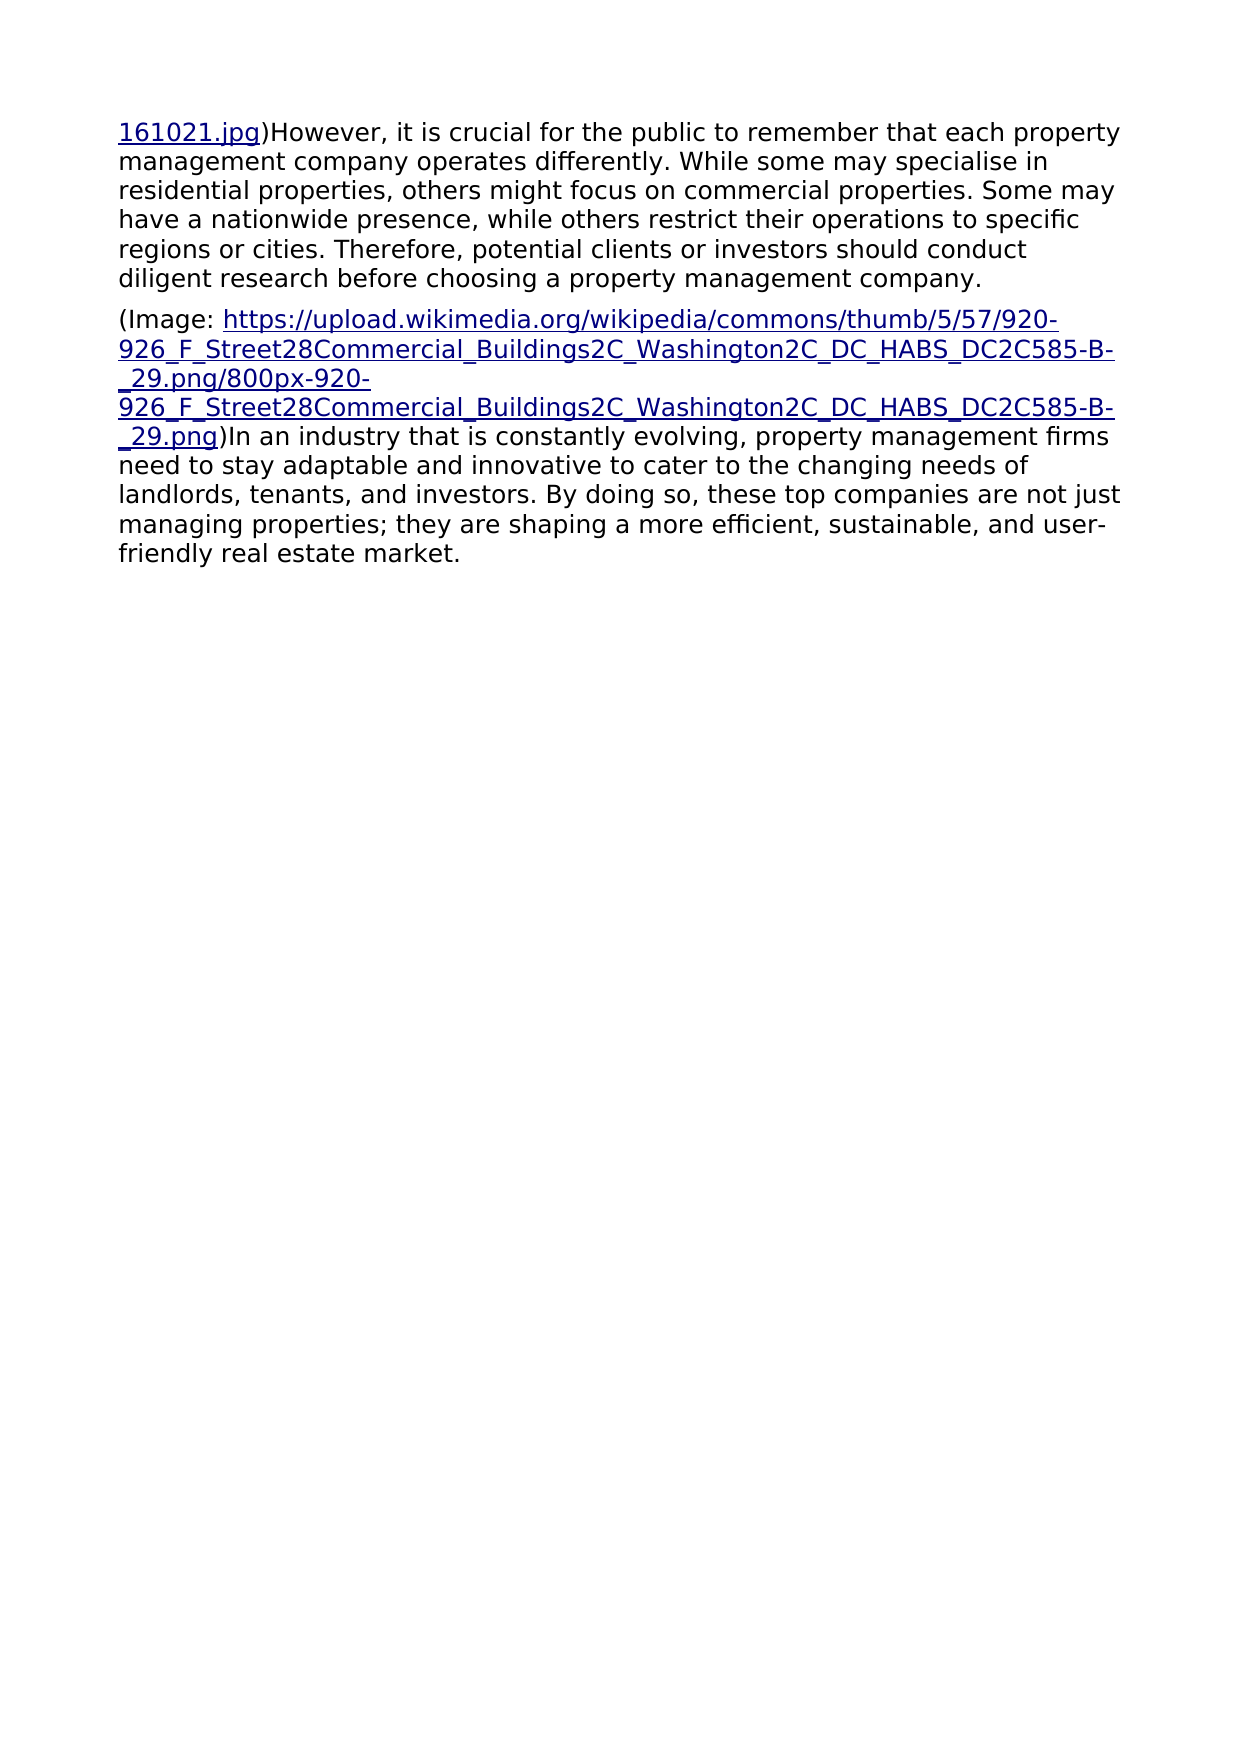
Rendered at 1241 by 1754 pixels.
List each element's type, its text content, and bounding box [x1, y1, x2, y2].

text (Image: https://upload.wikimedia.org/wikipedia/commons/thumb/5/57/920-926_F_Street28Commercial_Buildings2C_Washington2C_DC_HABS_DC2C585-B-_29.png/800px-920-926_F_Street28Commercial_Buildings2C_Washington2C_DC_HABS_DC2C585-B-_29.png)In an industry that is constantly evolving, property management firms need to stay adaptable and innovative to cater to the changing needs of landlords, tenants, and investors. By doing so, these top companies are not just managing properties; they are shaping a more efficient, sustainable, and user-friendly real estate market. [118, 306, 1122, 568]
text 161021.jpg)However, it is crucial for the public to remember that each property management company operates differently. While some may specialise in residential properties, others might focus on commercial properties. Some may have a nationwide presence, while others restrict their operations to specific regions or cities. Therefore, potential clients or investors should conduct diligent research before choosing a property management company. [118, 118, 1122, 293]
